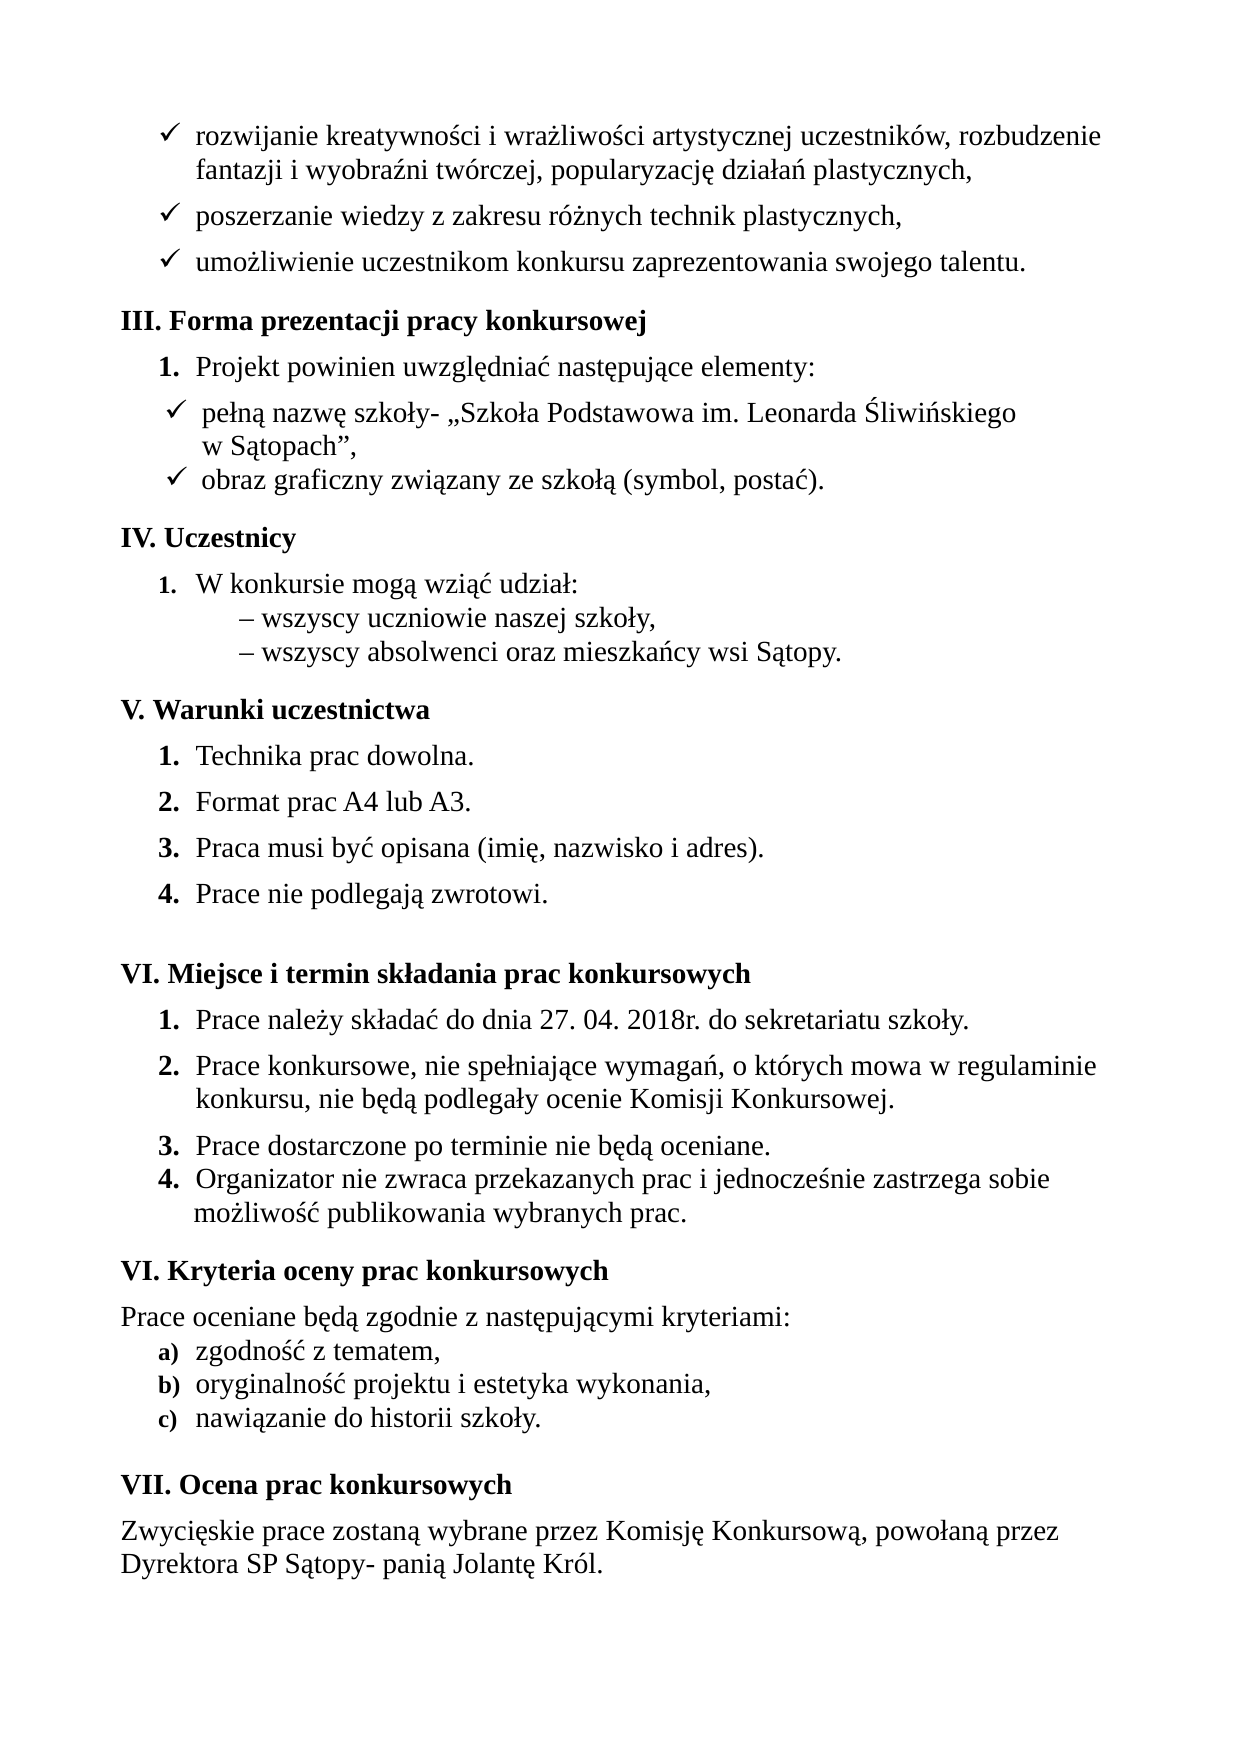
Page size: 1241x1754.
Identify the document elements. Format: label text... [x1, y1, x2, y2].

list rozwijanie kreatywności i wrażliwości artystycznej uczestników, rozbudzenie fantazji i wyobraźni twórczej, popularyzację działań plastycznych, [158, 118, 1123, 185]
list Technika prac dowolna. [158, 738, 1123, 772]
list Prace należy składać do dnia 27. 04. 2018r. do sekretariatu szkoły. [158, 1002, 1123, 1036]
list umożliwienie uczestnikom konkursu zaprezentowania swojego talentu. [158, 244, 1123, 278]
text Prace oceniane będą zgodnie z następującymi kryteriami: [120, 1299, 1123, 1333]
list Prace nie podlegają zwrotowi. [158, 876, 1123, 910]
text VI. Miejsce i termin składania prac konkursowych [120, 922, 1123, 989]
list nawiązanie do historii szkoły. [158, 1400, 1123, 1433]
list pełną nazwę szkoły- „Szkoła Podstawowa im. Leonarda Śliwińskiego [164, 395, 1123, 428]
text możliwość publikowania wybranych prac. [120, 1195, 1123, 1228]
list Format prac A4 lub A3. [158, 784, 1123, 818]
text w Sątopach”, [202, 428, 1123, 462]
list obraz graficzny związany ze szkołą (symbol, postać). [164, 462, 1123, 496]
list poszerzanie wiedzy z zakresu różnych technik plastycznych, [158, 198, 1123, 231]
list Projekt powinien uwzględniać następujące elementy: [158, 349, 1123, 382]
text Zwycięskie prace zostaną wybrane przez Komisję Konkursową, powołaną przez Dyrektora SP Sątopy- panią Jolantę Król. [120, 1513, 1123, 1580]
list oryginalność projektu i estetyka wykonania, [158, 1366, 1123, 1400]
text V. Warunki uczestnictwa [120, 692, 1123, 726]
list zgodność z tematem, [158, 1333, 1123, 1366]
text III. Forma prezentacji pracy konkursowej [120, 303, 1123, 336]
text VII. Ocena prac konkursowych [120, 1467, 1123, 1501]
list Organizator nie zwraca przekazanych prac i jednocześnie zastrzega sobie [158, 1161, 1123, 1195]
list W konkursie mogą wziąć udział: – wszyscy uczniowie naszej szkoły, – wszyscy absolwenci oraz mieszkańcy wsi Sątopy. [158, 567, 1123, 667]
text VI. Kryteria oceny prac konkursowych [120, 1253, 1123, 1287]
text konkursu, nie będą podlegały ocenie Komisji Konkursowej. [120, 1082, 1123, 1115]
text IV. Uczestnicy [120, 521, 1123, 554]
list Prace konkursowe, nie spełniające wymagań, o których mowa w regulaminie [158, 1048, 1123, 1082]
list Praca musi być opisana (imię, nazwisko i adres). [158, 830, 1123, 864]
list Prace dostarczone po terminie nie będą oceniane. [158, 1128, 1123, 1161]
